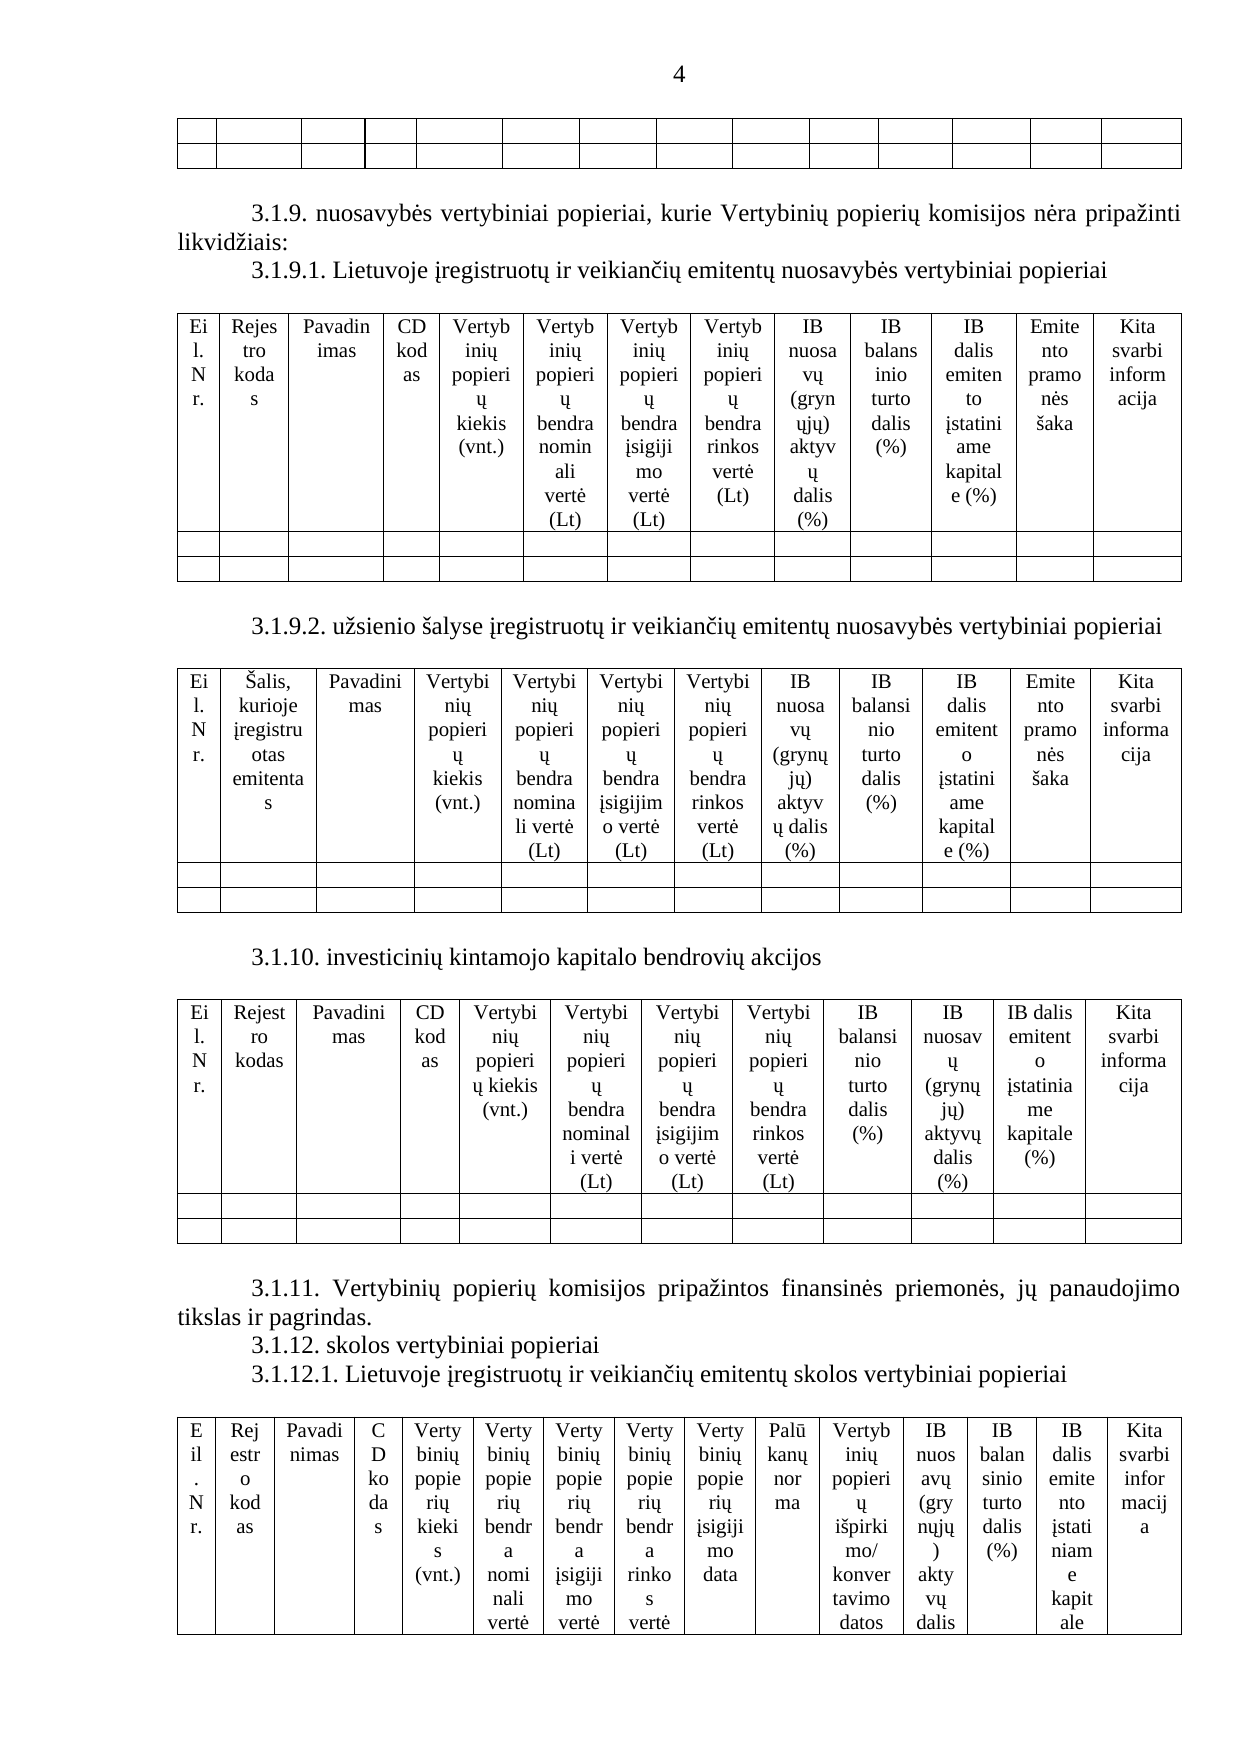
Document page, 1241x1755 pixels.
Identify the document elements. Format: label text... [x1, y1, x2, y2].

table_header IB nuosavų (grynųjų) aktyvų dalis (%) [775, 314, 850, 531]
table_header Palūkanų norma [756, 1418, 819, 1634]
table_cell [384, 532, 439, 556]
table_cell [608, 532, 690, 556]
table_cell [297, 1194, 400, 1218]
table_cell [932, 532, 1016, 556]
table_header Pavadinimas [297, 1000, 400, 1193]
table_cell [178, 888, 220, 912]
table_header Vertybinių popierių bendra nominali vertė (Lt) [502, 669, 587, 862]
table_header Rejestro kodas [222, 1000, 296, 1193]
text 3.1.10. investicinių kintamojo kapitalo bendrovių akcijos [177, 942, 1181, 971]
table_cell [642, 1194, 732, 1218]
table_cell [178, 863, 220, 887]
table_cell [440, 532, 523, 556]
table_cell [317, 888, 414, 912]
table_cell [824, 1194, 911, 1218]
table_cell [178, 1194, 221, 1218]
table_cell [1102, 119, 1181, 143]
table_cell [1017, 557, 1093, 581]
table_cell [503, 144, 579, 168]
table_header Rejestro kodas [216, 1418, 274, 1634]
table_cell [691, 532, 774, 556]
table_cell [775, 532, 850, 556]
table_cell [762, 888, 839, 912]
text 3.1.12. skolos vertybiniai popieriai [177, 1330, 1181, 1359]
table_header Vertybinių popierių kiekis (vnt.) [440, 314, 523, 531]
table_cell [762, 863, 839, 887]
table_cell [502, 863, 587, 887]
table_cell [220, 532, 288, 556]
table_cell [994, 1219, 1085, 1243]
table_cell [222, 1219, 296, 1243]
table_cell [1086, 1194, 1181, 1218]
table_header Vertybinių popierių bendra įsigijimo vertė (Lt) [588, 669, 674, 862]
table_cell [608, 557, 690, 581]
table_header IB dalis emitento įstatiniame kapitale (%) [994, 1000, 1085, 1193]
table_cell [588, 863, 674, 887]
table_header Kita svarbi informacija [1094, 314, 1181, 531]
table_cell [775, 557, 850, 581]
table_header Vertybinių popierių įsigijimo data [685, 1418, 755, 1634]
table_cell [588, 888, 674, 912]
table_cell [851, 532, 931, 556]
table_cell [1102, 144, 1181, 168]
table_header IB balansinio turto dalis (%) [840, 669, 922, 862]
table_cell [178, 557, 219, 581]
table_header Kita svarbi informacija [1091, 669, 1181, 862]
table_cell [415, 888, 501, 912]
table_header Pavadinimas [317, 669, 414, 862]
table_header Eil. Nr. [178, 314, 219, 531]
text 3.1.11. Vertybinių popierių komisijos pripažintos finansinės priemonės, jų panaudojimo tikslas ir pagrindas. [177, 1273, 1181, 1330]
table_cell [1091, 888, 1181, 912]
table_cell [851, 557, 931, 581]
table_header Vertybinių popierių kiekis (vnt.) [460, 1000, 550, 1193]
table_cell [1091, 863, 1181, 887]
table_cell [440, 557, 523, 581]
table_header Vertybinių popierių bendra įsigijimo vertė [544, 1418, 614, 1634]
table_header CD kodas [355, 1418, 402, 1634]
table_cell [733, 1194, 823, 1218]
table_cell [366, 119, 416, 143]
table_header Vertybinių popierių bendra rinkos vertė (Lt) [733, 1000, 823, 1193]
table_cell [953, 119, 1030, 143]
table_cell [289, 532, 383, 556]
table_cell [366, 144, 416, 168]
table_header IB balansinio turto dalis (%) [968, 1418, 1036, 1634]
table_cell [221, 863, 316, 887]
table_header Vertybinių popierių kiekis (vnt.) [403, 1418, 473, 1634]
table_cell [879, 119, 952, 143]
table_header Vertybinių popierių bendra nominali vertė [474, 1418, 543, 1634]
table_cell [657, 144, 732, 168]
table_cell [923, 863, 1010, 887]
table_header Emitento pramonės šaka [1011, 669, 1090, 862]
table_header Vertybinių popierių išpirkimo/ konvertavimo datos [820, 1418, 903, 1634]
table_cell [953, 144, 1030, 168]
table_cell [923, 888, 1010, 912]
table_cell [302, 144, 364, 168]
table_cell [733, 119, 809, 143]
table_header Šalis, kurioje įregistruotas emitentas [221, 669, 316, 862]
table_header Vertybinių popierių bendra rinkos vertė (Lt) [691, 314, 774, 531]
table_cell [551, 1219, 641, 1243]
table_header Rejestro kodas [220, 314, 288, 531]
table_header Vertybinių popierių bendra rinkos vertė [615, 1418, 684, 1634]
table_cell [551, 1194, 641, 1218]
table_header IB balansinio turto dalis (%) [824, 1000, 911, 1193]
table_cell [810, 144, 878, 168]
table_cell [217, 144, 301, 168]
table_cell [691, 557, 774, 581]
table_cell [297, 1219, 400, 1243]
table_header IB nuosavų (grynųjų) aktyvų dalis (%) [762, 669, 839, 862]
text 3.1.12.1. Lietuvoje įregistruotų ir veikiančių emitentų skolos vertybiniai popieriai [177, 1359, 1181, 1388]
table_cell [401, 1219, 459, 1243]
table_header Vertybinių popierių bendra nominali vertė (Lt) [551, 1000, 641, 1193]
table_cell [217, 119, 301, 143]
table_header CD kodas [401, 1000, 459, 1193]
table_cell [912, 1219, 993, 1243]
text 3.1.9.2. užsienio šalyse įregistruotų ir veikiančių emitentų nuosavybės vertybiniai popieriai [177, 611, 1181, 639]
table_cell [384, 557, 439, 581]
table_cell [178, 119, 216, 143]
table_cell [222, 1194, 296, 1218]
table_cell [302, 119, 364, 143]
table_header Emitento pramonės šaka [1017, 314, 1093, 531]
table_cell [1011, 863, 1090, 887]
table_cell [178, 532, 219, 556]
table_header Eil. Nr. [178, 1000, 221, 1193]
table_cell [317, 863, 414, 887]
table_cell [460, 1194, 550, 1218]
table_cell [912, 1194, 993, 1218]
table_cell [503, 119, 579, 143]
table_header Eil. Nr. [178, 1418, 215, 1634]
table_header Vertybinių popierių kiekis (vnt.) [415, 669, 501, 862]
table_cell [524, 532, 607, 556]
table_cell [417, 119, 502, 143]
table_header Vertybinių popierių bendra įsigijimo vertė (Lt) [642, 1000, 732, 1193]
table_cell [1011, 888, 1090, 912]
table_cell [824, 1219, 911, 1243]
table_cell [675, 863, 761, 887]
table_cell [840, 863, 922, 887]
table_cell [401, 1194, 459, 1218]
table_cell [642, 1219, 732, 1243]
table_cell [657, 119, 732, 143]
table_cell [580, 119, 656, 143]
table_cell [810, 119, 878, 143]
table_header Pavadinimas [289, 314, 383, 531]
table_cell [502, 888, 587, 912]
table_cell [1031, 119, 1101, 143]
table_cell [994, 1194, 1085, 1218]
table_header Kita svarbi informacija [1108, 1418, 1181, 1634]
table_header Eil. Nr. [178, 669, 220, 862]
table_cell [1094, 557, 1181, 581]
table_cell [220, 557, 288, 581]
table_header CD kodas [384, 314, 439, 531]
table_header Vertybinių popierių bendra įsigijimo vertė (Lt) [608, 314, 690, 531]
table_cell [178, 1219, 221, 1243]
table_cell [178, 144, 216, 168]
table_cell [460, 1219, 550, 1243]
table_cell [733, 144, 809, 168]
text 3.1.9. nuosavybės vertybiniai popieriai, kurie Vertybinių popierių komisijos nėra pripažinti likvidžiais: [177, 198, 1181, 256]
table_header IB nuosavų (grynųjų) aktyvų dalis (%) [912, 1000, 993, 1193]
table_cell [1094, 532, 1181, 556]
table_cell [415, 863, 501, 887]
table_header IB nuosavų (grynųjų) aktyvų dalis [904, 1418, 967, 1634]
table_header Pavadinimas [275, 1418, 354, 1634]
table_cell [580, 144, 656, 168]
table_cell [675, 888, 761, 912]
table_cell [840, 888, 922, 912]
table_cell [879, 144, 952, 168]
table_header Vertybinių popierių bendra rinkos vertė (Lt) [675, 669, 761, 862]
table_header IB dalis emitento įstatiniame kapitale (%) [923, 669, 1010, 862]
table_header IB balansinio turto dalis (%) [851, 314, 931, 531]
table_cell [733, 1219, 823, 1243]
table_header IB dalis emitento įstatiniame kapitale (%) [932, 314, 1016, 531]
table_cell [221, 888, 316, 912]
table_cell [1017, 532, 1093, 556]
table_cell [1086, 1219, 1181, 1243]
table_cell [417, 144, 502, 168]
table_header IB dalis emitento įstatiniame kapitale [1037, 1418, 1107, 1634]
text 3.1.9.1. Lietuvoje įregistruotų ir veikiančių emitentų nuosavybės vertybiniai popieriai [177, 256, 1181, 284]
table_cell [289, 557, 383, 581]
table_cell [524, 557, 607, 581]
table_cell [1031, 144, 1101, 168]
table_header Vertybinių popierių bendra nominali vertė (Lt) [524, 314, 607, 531]
table_cell [932, 557, 1016, 581]
table_header Kita svarbi informacija [1086, 1000, 1181, 1193]
